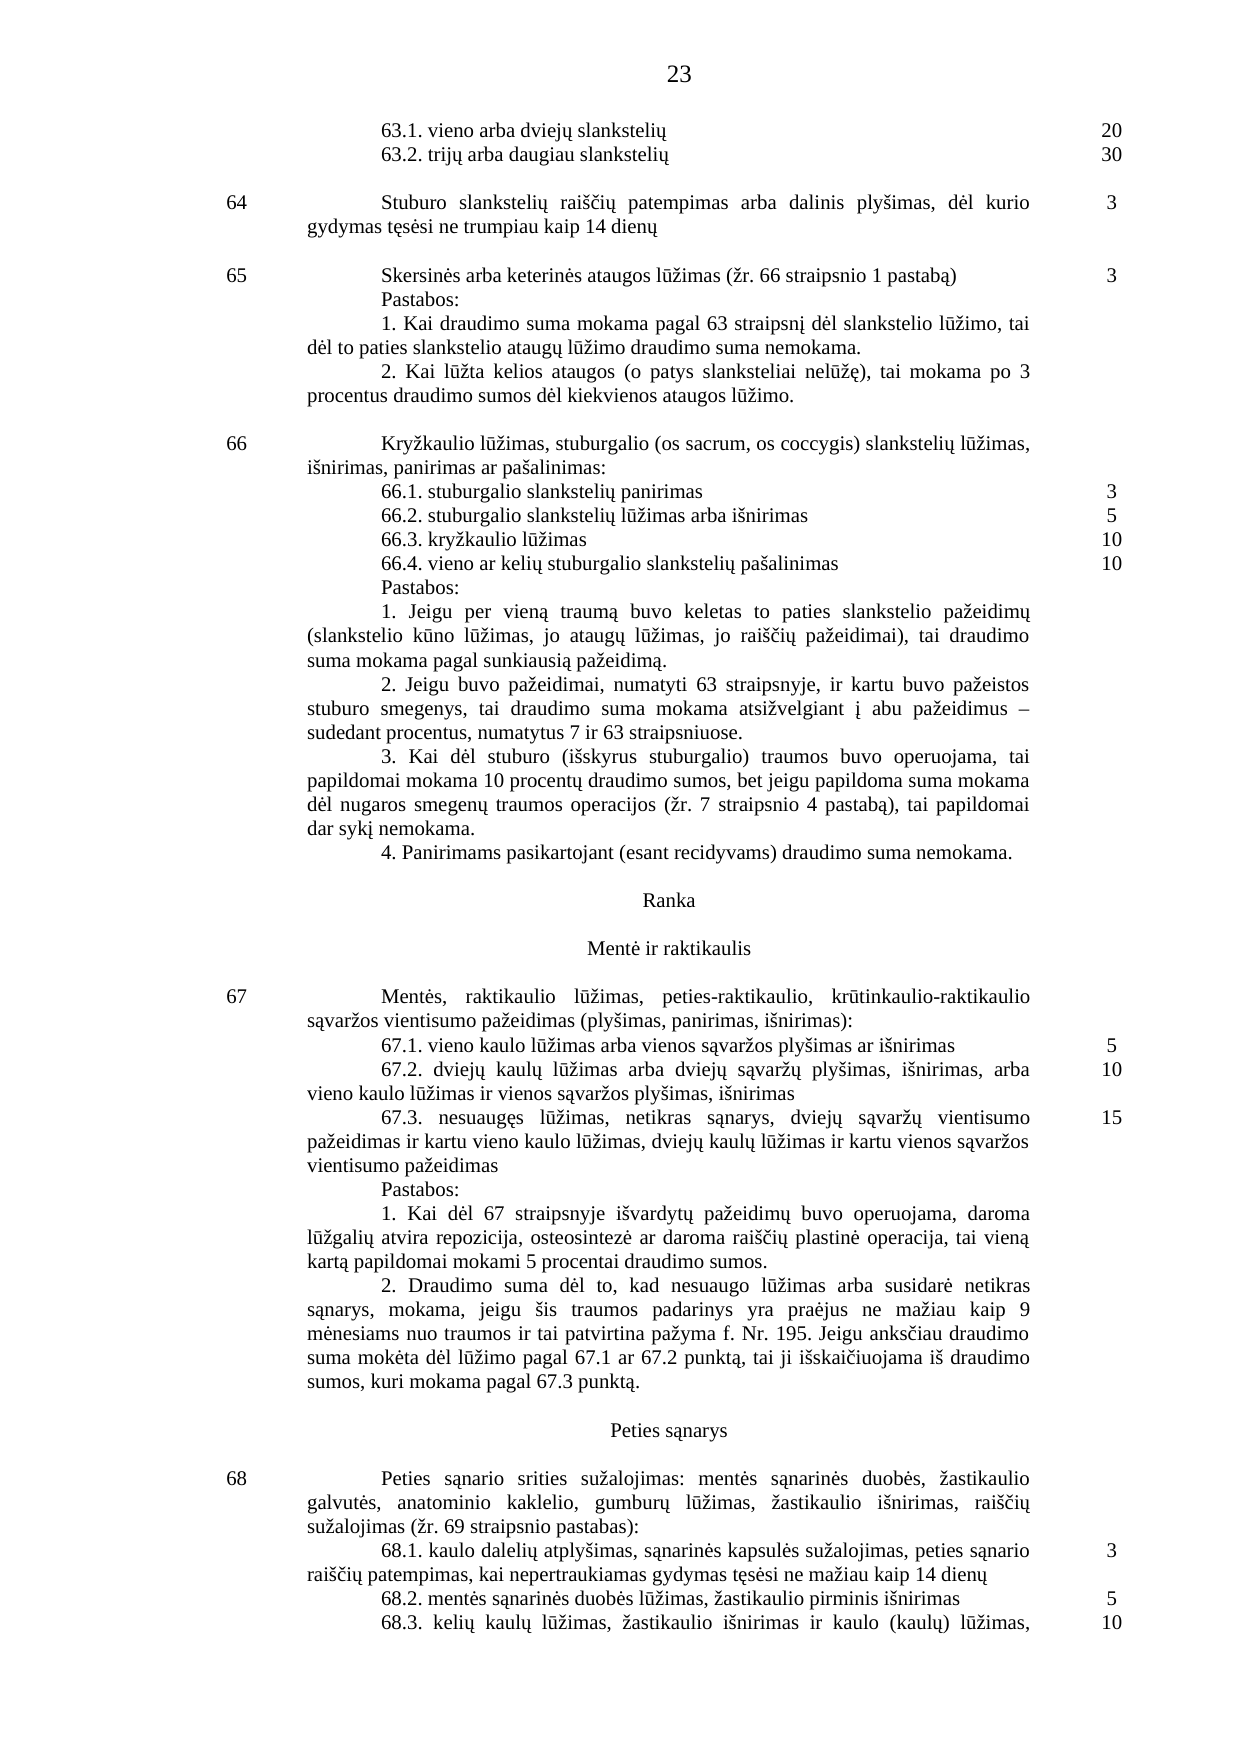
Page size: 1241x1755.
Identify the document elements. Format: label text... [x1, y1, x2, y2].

table_cell Ranka [296, 888, 1042, 936]
table_cell Mentė ir raktikaulis [296, 936, 1042, 984]
table_cell 3 [1042, 190, 1181, 262]
table_cell [177, 936, 296, 984]
table_cell 67 [177, 984, 296, 1417]
table_cell 20 30 [1042, 118, 1181, 190]
table_cell 65 [177, 263, 296, 431]
table_cell 5 10 15 [1042, 984, 1181, 1417]
table_cell 66 [177, 431, 296, 888]
table_cell 64 [177, 190, 296, 262]
table_cell Mentės, raktikaulio lūžimas, peties-raktikaulio, krūtinkaulio-raktikaulio sąvaržos vientisumo pažeidimas (plyšimas, panirimas, išnirimas): 67.1. vieno kaulo lūžimas arba vienos sąvaržos plyšimas ar išnirimas 67.2. dviejų kaulų lūžimas arba dviejų sąvaržų plyšimas, išnirimas, arba vieno kaulo lūžimas ir vienos sąvaržos plyšimas, išnirimas 67.3. nesuaugęs lūžimas, netikras sąnarys, dviejų sąvaržų vientisumo pažeidimas ir kartu vieno kaulo lūžimas, dviejų kaulų lūžimas ir kartu vienos sąvaržos vientisumo pažeidimas Pastabos: 1. Kai dėl 67 straipsnyje išvardytų pažeidimų buvo operuojama, daroma lūžgalių atvira repozicija, osteosintezė ar daroma raiščių plastinė operacija, tai vieną kartą papildomai mokami 5 procentai draudimo sumos. 2. Draudimo suma dėl to, kad nesuaugo lūžimas arba susidarė netikras sąnarys, mokama, jeigu šis traumos padarinys yra praėjus ne mažiau kaip 9 mėnesiams nuo traumos ir tai patvirtina pažyma f. Nr. 195. Jeigu anksčiau draudimo suma mokėta dėl lūžimo pagal 67.1 ar 67.2 punktą, tai ji išskaičiuojama iš draudimo sumos, kuri mokama pagal 67.3 punktą. [296, 984, 1042, 1417]
table_cell 3 5 10 10 [1042, 431, 1181, 888]
table_cell 3 [1042, 263, 1181, 431]
table_cell 68 [177, 1466, 296, 1634]
table_cell [1042, 888, 1181, 936]
table_cell Stuburo slankstelių raiščių patempimas arba dalinis plyšimas, dėl kurio gydymas tęsėsi ne trumpiau kaip 14 dienų [296, 190, 1042, 262]
table_cell [177, 888, 296, 936]
table_cell [1042, 936, 1181, 984]
table_cell [177, 1418, 296, 1466]
table_cell Peties sąnario srities sužalojimas: mentės sąnarinės duobės, žastikaulio galvutės, anatominio kaklelio, gumburų lūžimas, žastikaulio išnirimas, raiščių sužalojimas (žr. 69 straipsnio pastabas): 68.1. kaulo dalelių atplyšimas, sąnarinės kapsulės sužalojimas, peties sąnario raiščių patempimas, kai nepertraukiamas gydymas tęsėsi ne mažiau kaip 14 dienų 68.2. mentės sąnarinės duobės lūžimas, žastikaulio pirminis išnirimas 68.3. kelių kaulų lūžimas, žastikaulio išnirimas ir kaulo (kaulų) lūžimas, [296, 1466, 1042, 1634]
table_cell Skersinės arba keterinės ataugos lūžimas (žr. 66 straipsnio 1 pastabą) Pastabos: 1. Kai draudimo suma mokama pagal 63 straipsnį dėl slankstelio lūžimo, tai dėl to paties slankstelio ataugų lūžimo draudimo suma nemokama. 2. Kai lūžta kelios ataugos (o patys slanksteliai nelūžę), tai mokama po 3 procentus draudimo sumos dėl kiekvienos ataugos lūžimo. [296, 263, 1042, 431]
table_cell 3 5 10 [1042, 1466, 1181, 1634]
table_cell [177, 118, 296, 190]
table_cell 63.1. vieno arba dviejų slankstelių 63.2. trijų arba daugiau slankstelių [296, 118, 1042, 190]
table_cell Kryžkaulio lūžimas, stuburgalio (os sacrum, os coccygis) slankstelių lūžimas, išnirimas, panirimas ar pašalinimas: 66.1. stuburgalio slankstelių panirimas 66.2. stuburgalio slankstelių lūžimas arba išnirimas 66.3. kryžkaulio lūžimas 66.4. vieno ar kelių stuburgalio slankstelių pašalinimas Pastabos: 1. Jeigu per vieną traumą buvo keletas to paties slankstelio pažeidimų (slankstelio kūno lūžimas, jo ataugų lūžimas, jo raiščių pažeidimai), tai draudimo suma mokama pagal sunkiausią pažeidimą. 2. Jeigu buvo pažeidimai, numatyti 63 straipsnyje, ir kartu buvo pažeistos stuburo smegenys, tai draudimo suma mokama atsižvelgiant į abu pažeidimus – sudedant procentus, numatytus 7 ir 63 straipsniuose. 3. Kai dėl stuburo (išskyrus stuburgalio) traumos buvo operuojama, tai papildomai mokama 10 procentų draudimo sumos, bet jeigu papildoma suma mokama dėl nugaros smegenų traumos operacijos (žr. 7 straipsnio 4 pastabą), tai papildomai dar sykį nemokama. 4. Panirimams pasikartojant (esant recidyvams) draudimo suma nemokama. [296, 431, 1042, 888]
table_cell [1042, 1418, 1181, 1466]
table_cell Peties sąnarys [296, 1418, 1042, 1466]
